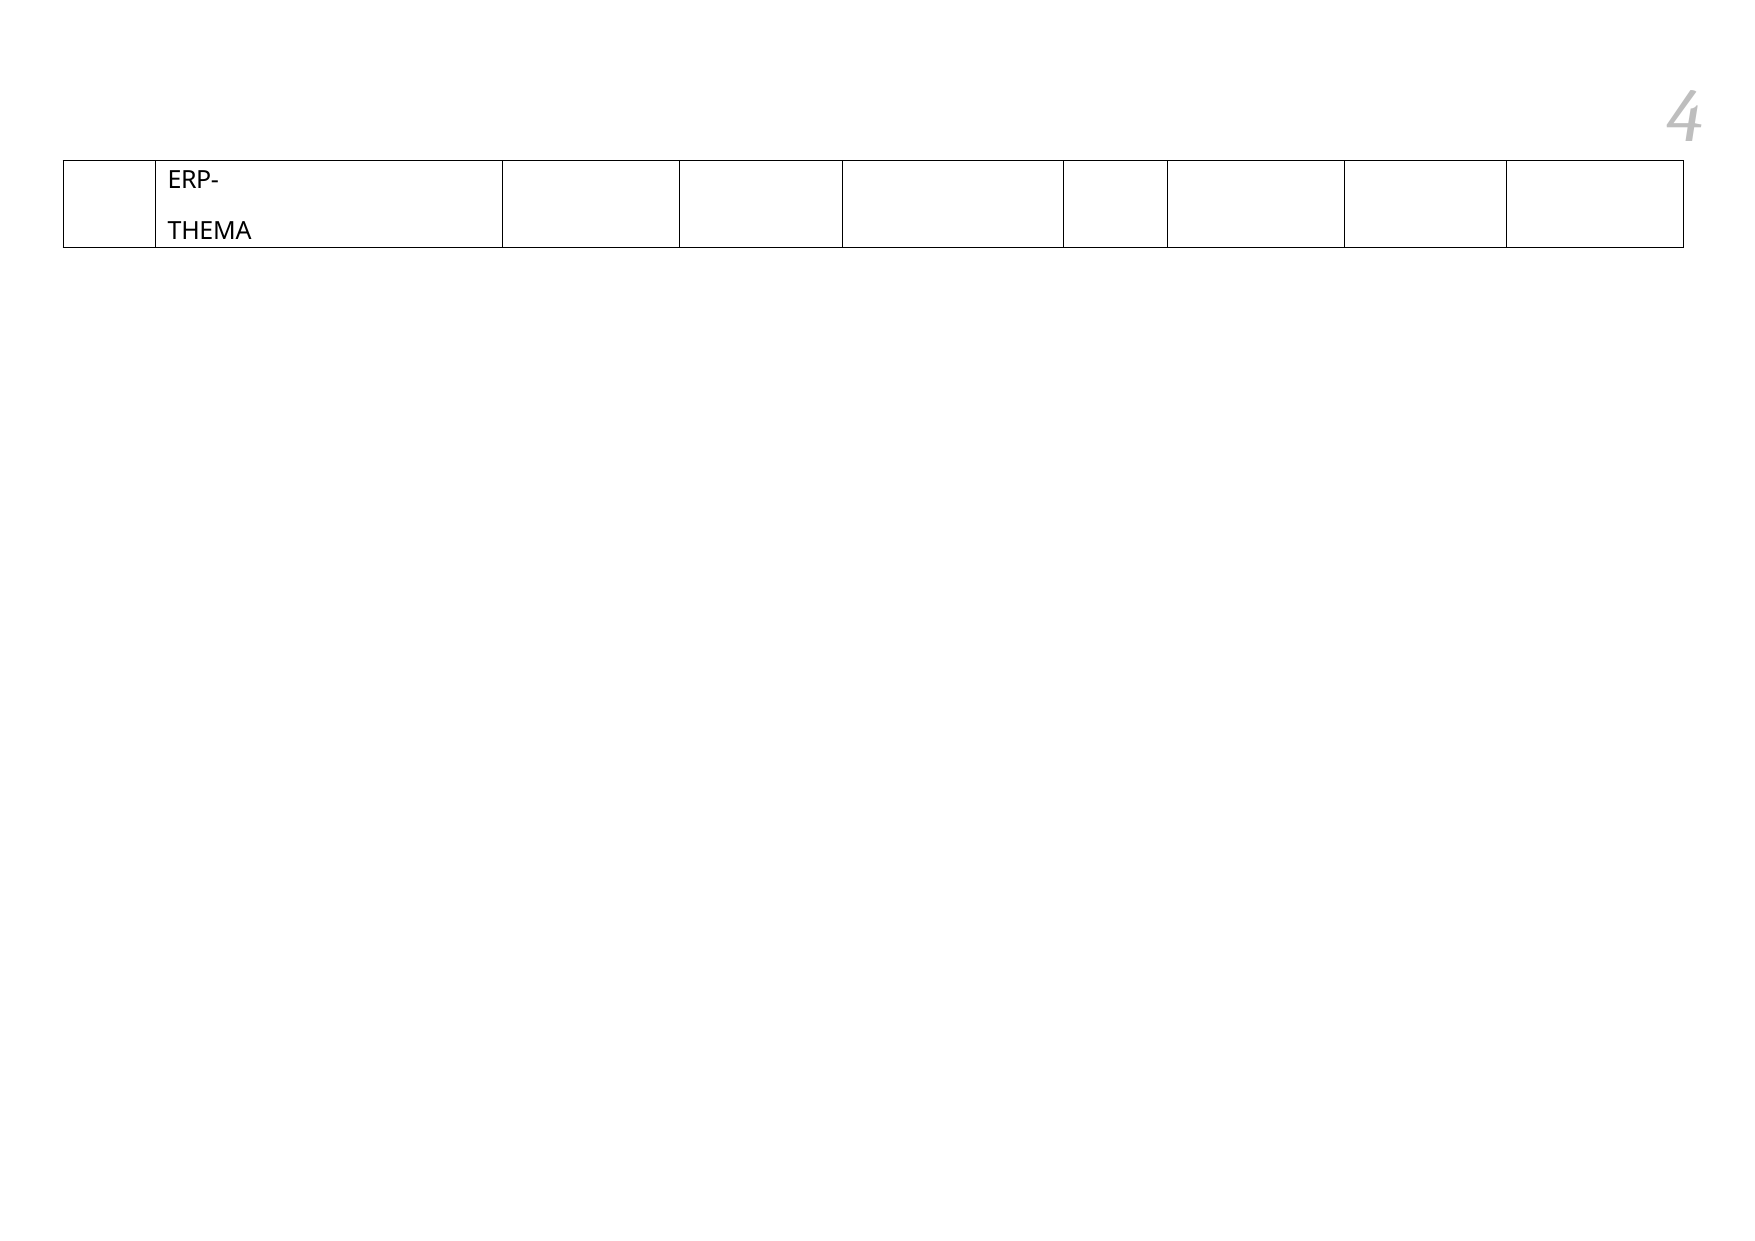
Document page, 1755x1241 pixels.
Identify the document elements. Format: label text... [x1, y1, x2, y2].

table_cell - ERP- THEMA [156, 161, 502, 247]
table_cell [1064, 161, 1167, 247]
table_cell DIFIC [1507, 161, 1683, 247]
table_cell [843, 161, 1063, 247]
table_cell [680, 161, 842, 247]
table_cell [1345, 161, 1506, 247]
table_cell [64, 161, 155, 247]
table_cell [503, 161, 679, 247]
table_cell [1168, 161, 1344, 247]
